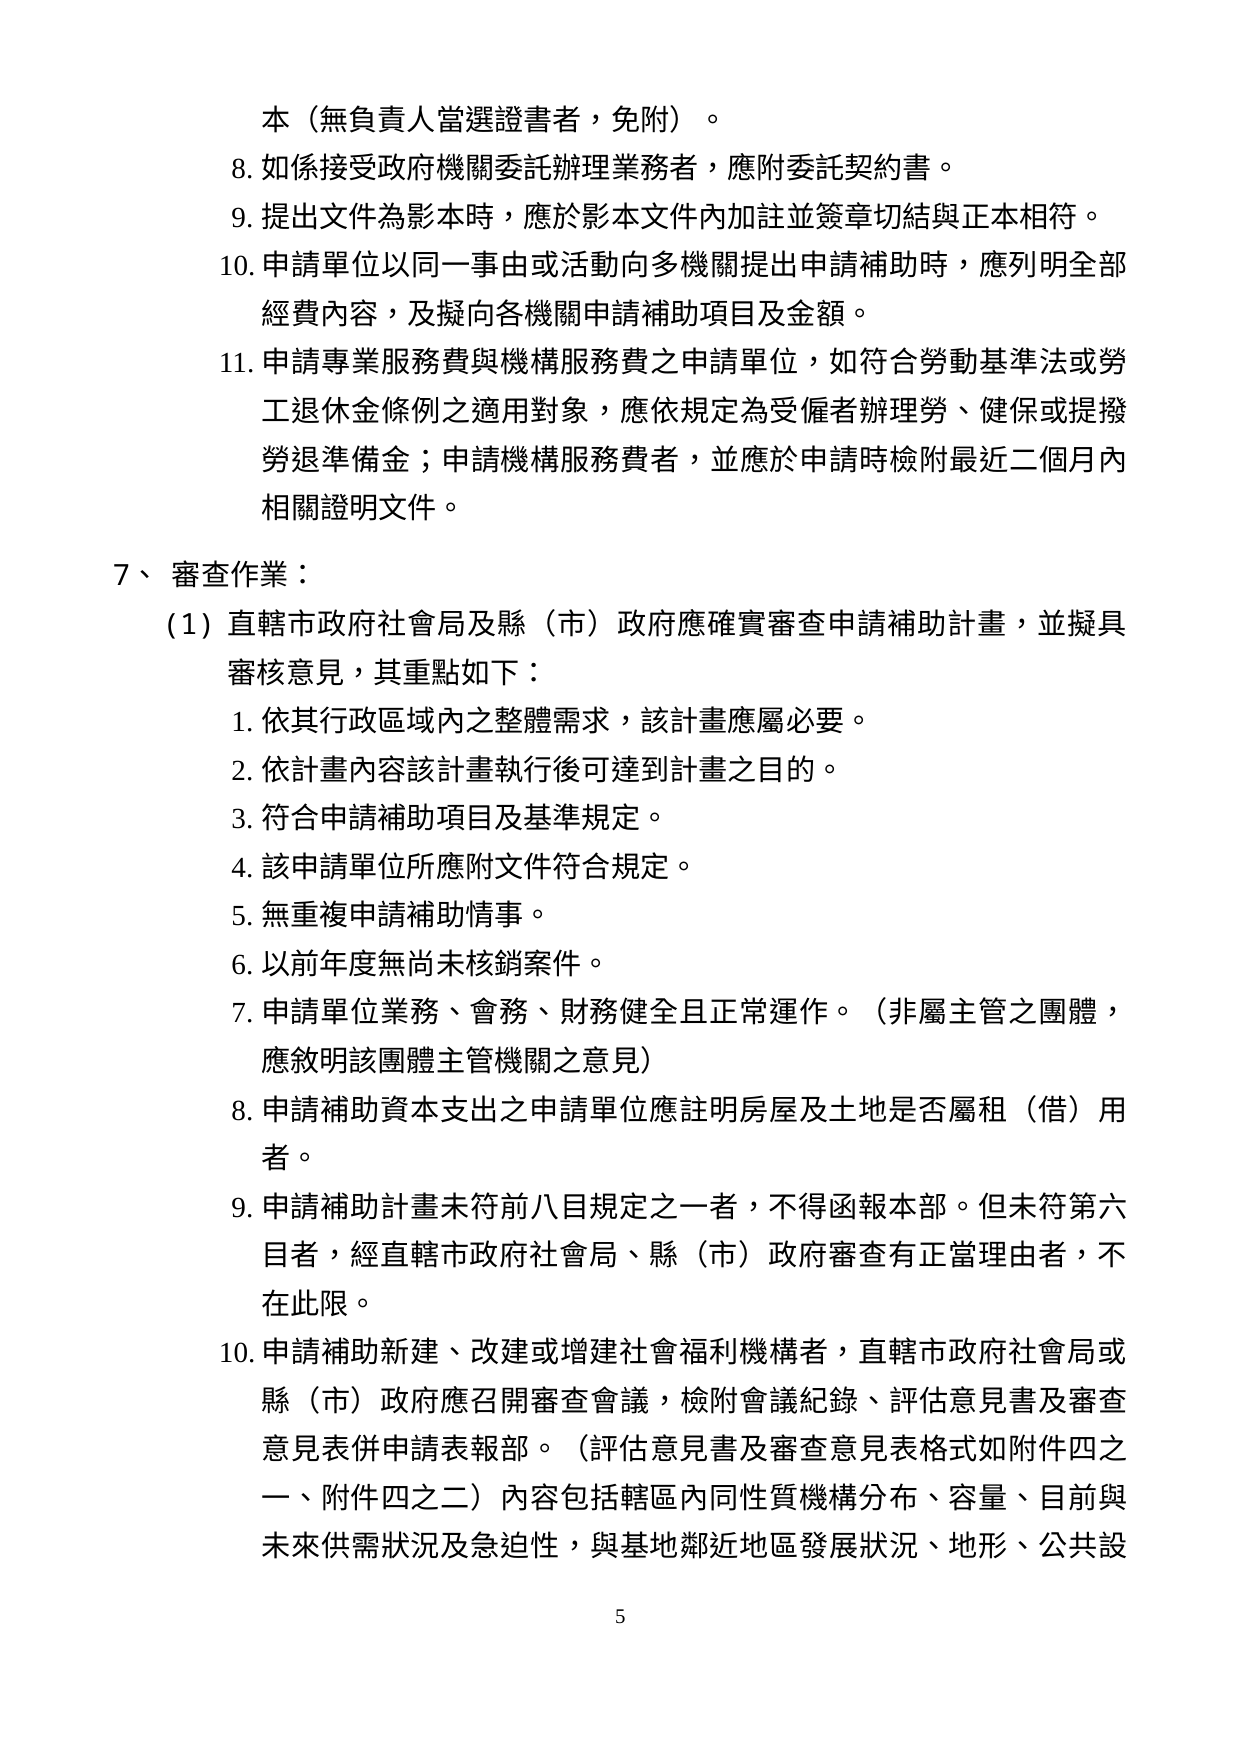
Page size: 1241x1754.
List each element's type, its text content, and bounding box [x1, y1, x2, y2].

list 依其行政區域內之整體需求，該計畫應屬必要。 [231, 698, 1128, 740]
list 無重複申請補助情事。 [231, 892, 1128, 934]
list 申請補助計畫未符前八目規定之一者，不得函報本部。但未符第六目者，經直轄市政府社會局、縣（市）政府審查有正當理由者，不在此限。 [231, 1183, 1128, 1323]
list 申請補助資本支出之申請單位應註明房屋及土地是否屬租（借）用者。 [231, 1086, 1128, 1177]
list 申請單位業務、會務、財務健全且正常運作。（非屬主管之團體，應敘明該團體主管機關之意見） [231, 989, 1128, 1080]
list 提出文件為影本時，應於影本文件內加註並簽章切結與正本相符。 [231, 193, 1128, 236]
list 如係接受政府機關委託辦理業務者，應附委託契約書。 [231, 145, 1128, 187]
list 直轄市政府社會局及縣（市）政府應確實審查申請補助計畫，並擬具審核意見，其重點如下： [162, 601, 1128, 692]
list 本（無負責人當選證書者，免附）。 [231, 96, 1128, 138]
list 以前年度無尚未核銷案件。 [231, 941, 1128, 983]
list 審查作業： [112, 552, 1128, 594]
list 申請補助新建、改建或增建社會福利機構者，直轄市政府社會局或縣（市）政府應召開審查會議，檢附會議紀錄、評估意見書及審查意見表併申請表報部。（評估意見書及審查意見表格式如附件四之一、附件四之二）內容包括轄區內同性質機構分布、容量、目前與未來供需狀況及急迫性，與基地鄰近地區發展狀況、地形、公共設 [219, 1329, 1128, 1565]
list 申請專業服務費與機構服務費之申請單位，如符合勞動基準法或勞工退休金條例之適用對象，應依規定為受僱者辦理勞、健保或提撥勞退準備金；申請機構服務費者，並應於申請時檢附最近二個月內相關證明文件。 [219, 339, 1128, 527]
list 申請單位以同一事由或活動向多機關提出申請補助時，應列明全部經費內容，及擬向各機關申請補助項目及金額。 [219, 242, 1128, 333]
list 依計畫內容該計畫執行後可達到計畫之目的。 [231, 746, 1128, 789]
list 符合申請補助項目及基準規定。 [231, 795, 1128, 837]
list 該申請單位所應附文件符合規定。 [231, 843, 1128, 886]
